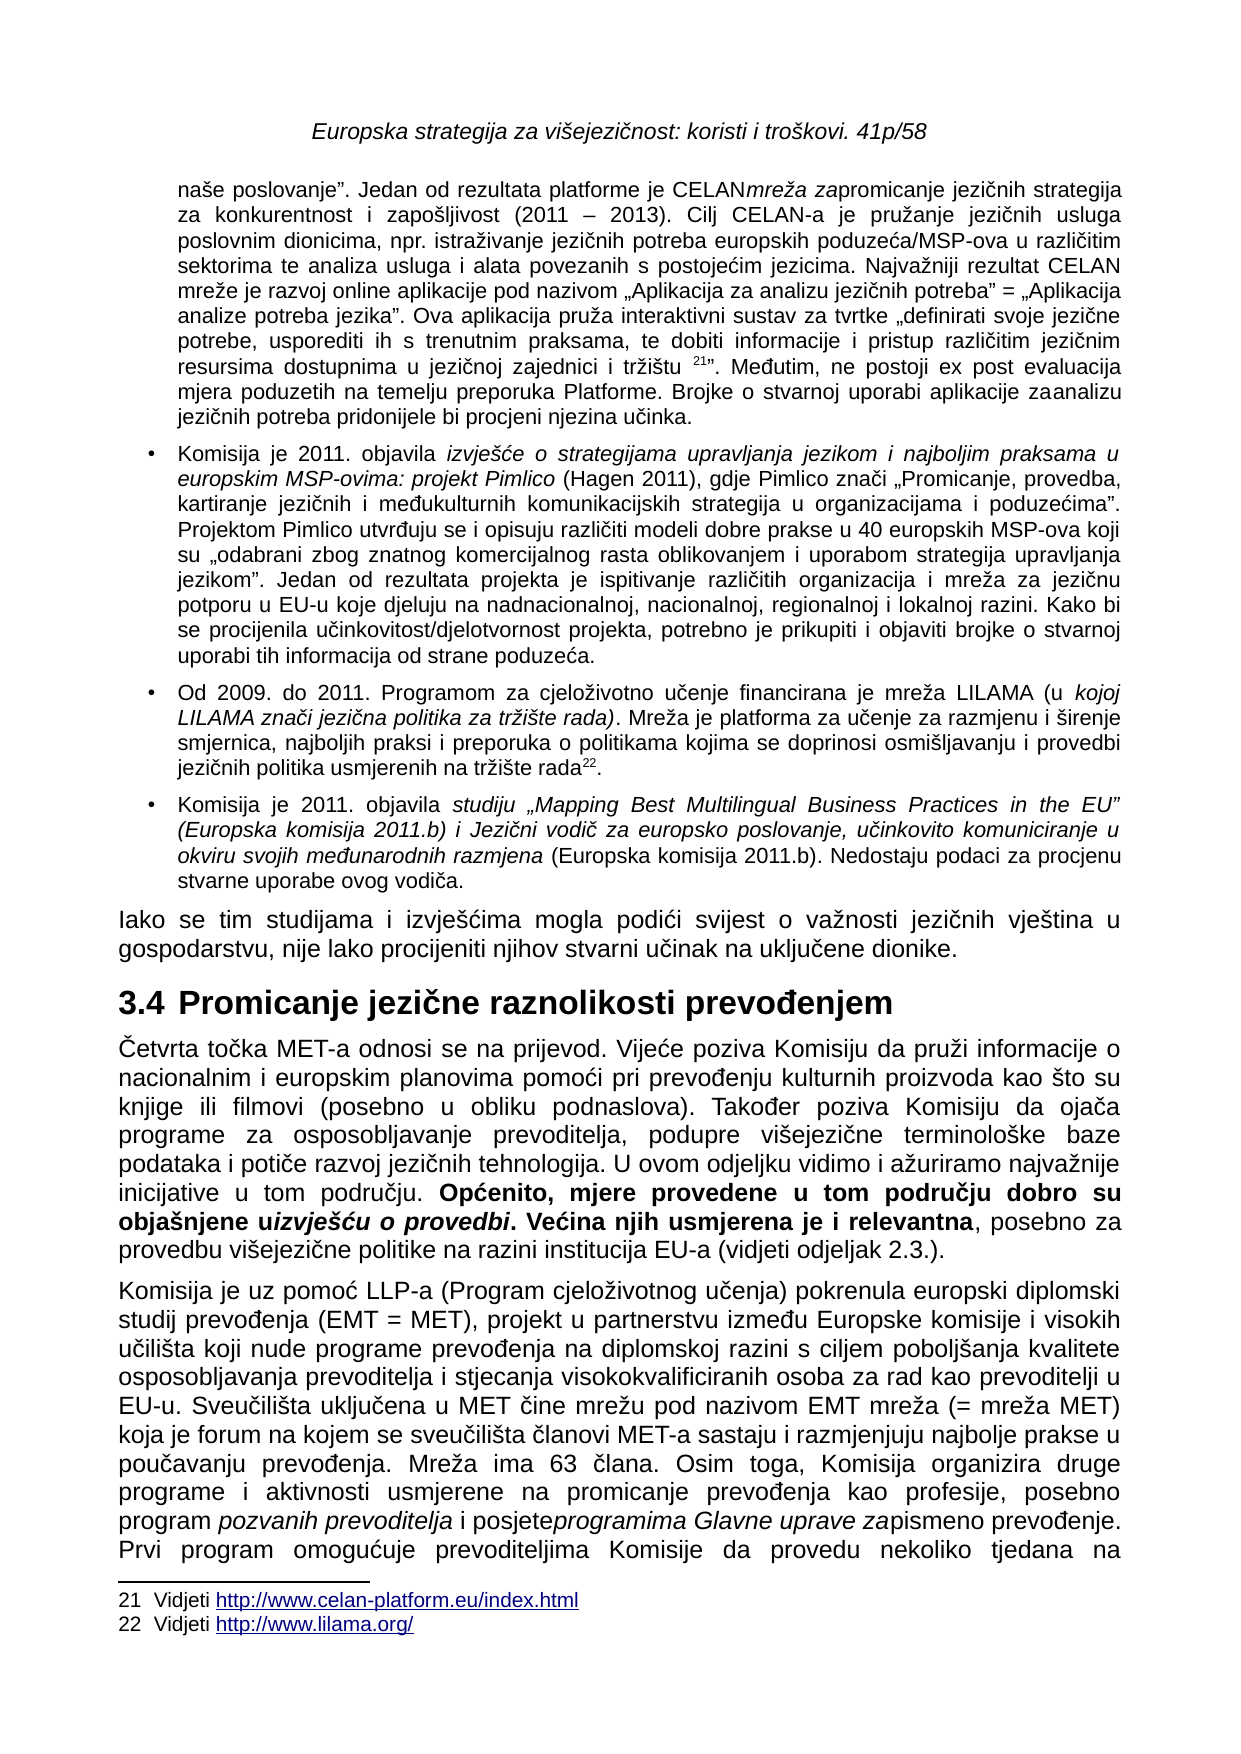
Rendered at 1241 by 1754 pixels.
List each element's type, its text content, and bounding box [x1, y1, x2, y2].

text Komisija je uz pomoć LLP-a (Program cjeloživotnog učenja) pokrenula europski diplomski studij prevođenja (EMT = MET), projekt u partnerstvu između Europske komisije i visokih učilišta koji nude programe prevođenja na diplomskoj razini s ciljem poboljšanja kvalitete osposobljavanja prevoditelja i stjecanja visokokvalificiranih osoba za rad kao prevoditelji u EU-u. Sveučilišta uključena u MET čine mrežu pod nazivom EMT mreža (= mreža MET) koja je forum na kojem se sveučilišta članovi MET-a sastaju i razmjenjuju najbolje prakse u poučavanju prevođenja. Mreža ima 63 člana. Osim toga, Komisija organizira druge programe i aktivnosti usmjerene na promicanje prevođenja kao profesije, posebno program pozvanih prevoditelja i posjeteprogramima Glavne uprave zapismeno prevođenje. Prvi program omogućuje prevoditeljima Komisije da provedu nekoliko tjedana na [118, 1276, 1122, 1563]
subtitle Promicanje jezične raznolikosti prevođenjem [118, 983, 1122, 1022]
list Komisija je 2011. objavila studiju „Mapping Best Multilingual Business Practices in the EU” (Europska komisija 2011.b) i Jezični vodič za europsko poslovanje, učinkovito komuniciranje u okviru svojih međunarodnih razmjena (Europska komisija 2011.b). Nedostaju podaci za procjenu stvarne uporabe ovog vodiča. [148, 792, 1122, 893]
text Četvrta točka MET-a odnosi se na prijevod. Vijeće poziva Komisiju da pruži informacije o nacionalnim i europskim planovima pomoći pri prevođenju kulturnih proizvoda kao što su knjige ili filmovi (posebno u obliku podnaslova). Također poziva Komisiju da ojača programe za osposobljavanje prevoditelja, podupre višejezične terminološke baze podataka i potiče razvoj jezičnih tehnologija. U ovom odjeljku vidimo i ažuriramo najvažnije inicijative u tom području. Općenito, mjere provedene u tom području dobro su objašnjene uizvješću o provedbi. Većina njih usmjerena je i relevantna, posebno za provedbu višejezične politike na razini institucija EU-a (vidjeti odjeljak 2.3.). [118, 1034, 1122, 1264]
list Komisija je 2011. objavila izvješće o strategijama upravljanja jezikom i najboljim praksama u europskim MSP-ovima: projekt Pimlico (Hagen 2011), gdje Pimlico znači „Promicanje, provedba, kartiranje jezičnih i međukulturnih komunikacijskih strategija u organizacijama i poduzećima”. Projektom Pimlico utvrđuju se i opisuju različiti modeli dobre prakse u 40 europskih MSP-ova koji su „odabrani zbog znatnog komercijalnog rasta oblikovanjem i uporabom strategija upravljanja jezikom”. Jedan od rezultata projekta je ispitivanje različitih organizacija i mreža za jezičnu potporu u EU-u koje djeluju na nadnacionalnoj, nacionalnoj, regionalnoj i lokalnoj razini. Kako bi se procijenila učinkovitost/djelotvornost projekta, potrebno je prikupiti i objaviti brojke o stvarnoj uporabi tih informacija od strane poduzeća. [148, 441, 1122, 668]
list Vidjeti http://www.lilama.org/ [118, 1612, 1122, 1636]
list Od 2009. do 2011. Programom za cjeloživotno učenje financirana je mreža LILAMA (u kojoj LILAMA znači jezična politika za tržište rada). Mreža je platforma za učenje za razmjenu i širenje smjernica, najboljih praksi i preporuka o politikama kojima se doprinosi osmišljavanju i provedbi jezičnih politika usmjerenih na tržište rada. [148, 679, 1122, 780]
list naše poslovanje”. Jedan od rezultata platforme je CELANmreža zapromicanje jezičnih strategija za konkurentnost i zapošljivost (2011 – 2013). Cilj CELAN-a je pružanje jezičnih usluga poslovnim dionicima, npr. istraživanje jezičnih potreba europskih poduzeća/MSP-ova u različitim sektorima te analiza usluga i alata povezanih s postojećim jezicima. Najvažniji rezultat CELAN mreže je razvoj online aplikacije pod nazivom „Aplikacija za analizu jezičnih potreba” = „Aplikacija analize potreba jezika”. Ova aplikacija pruža interaktivni sustav za tvrtke „definirati svoje jezične potrebe, usporediti ih s trenutnim praksama, te dobiti informacije i pristup različitim jezičnim resursima dostupnima u jezičnoj zajednici i tržištu ”. Međutim, ne postoji ex post evaluacija mjera poduzetih na temelju preporuka Platforme. Brojke o stvarnoj uporabi aplikacije zaanalizu jezičnih potreba pridonijele bi procjeni njezina učinka. [148, 177, 1122, 429]
list Vidjeti http://www.celan-platform.eu/index.html [118, 1588, 1122, 1612]
text Iako se tim studijama i izvješćima mogla podići svijest o važnosti jezičnih vještina u gospodarstvu, nije lako procijeniti njihov stvarni učinak na uključene dionike. [118, 905, 1122, 962]
